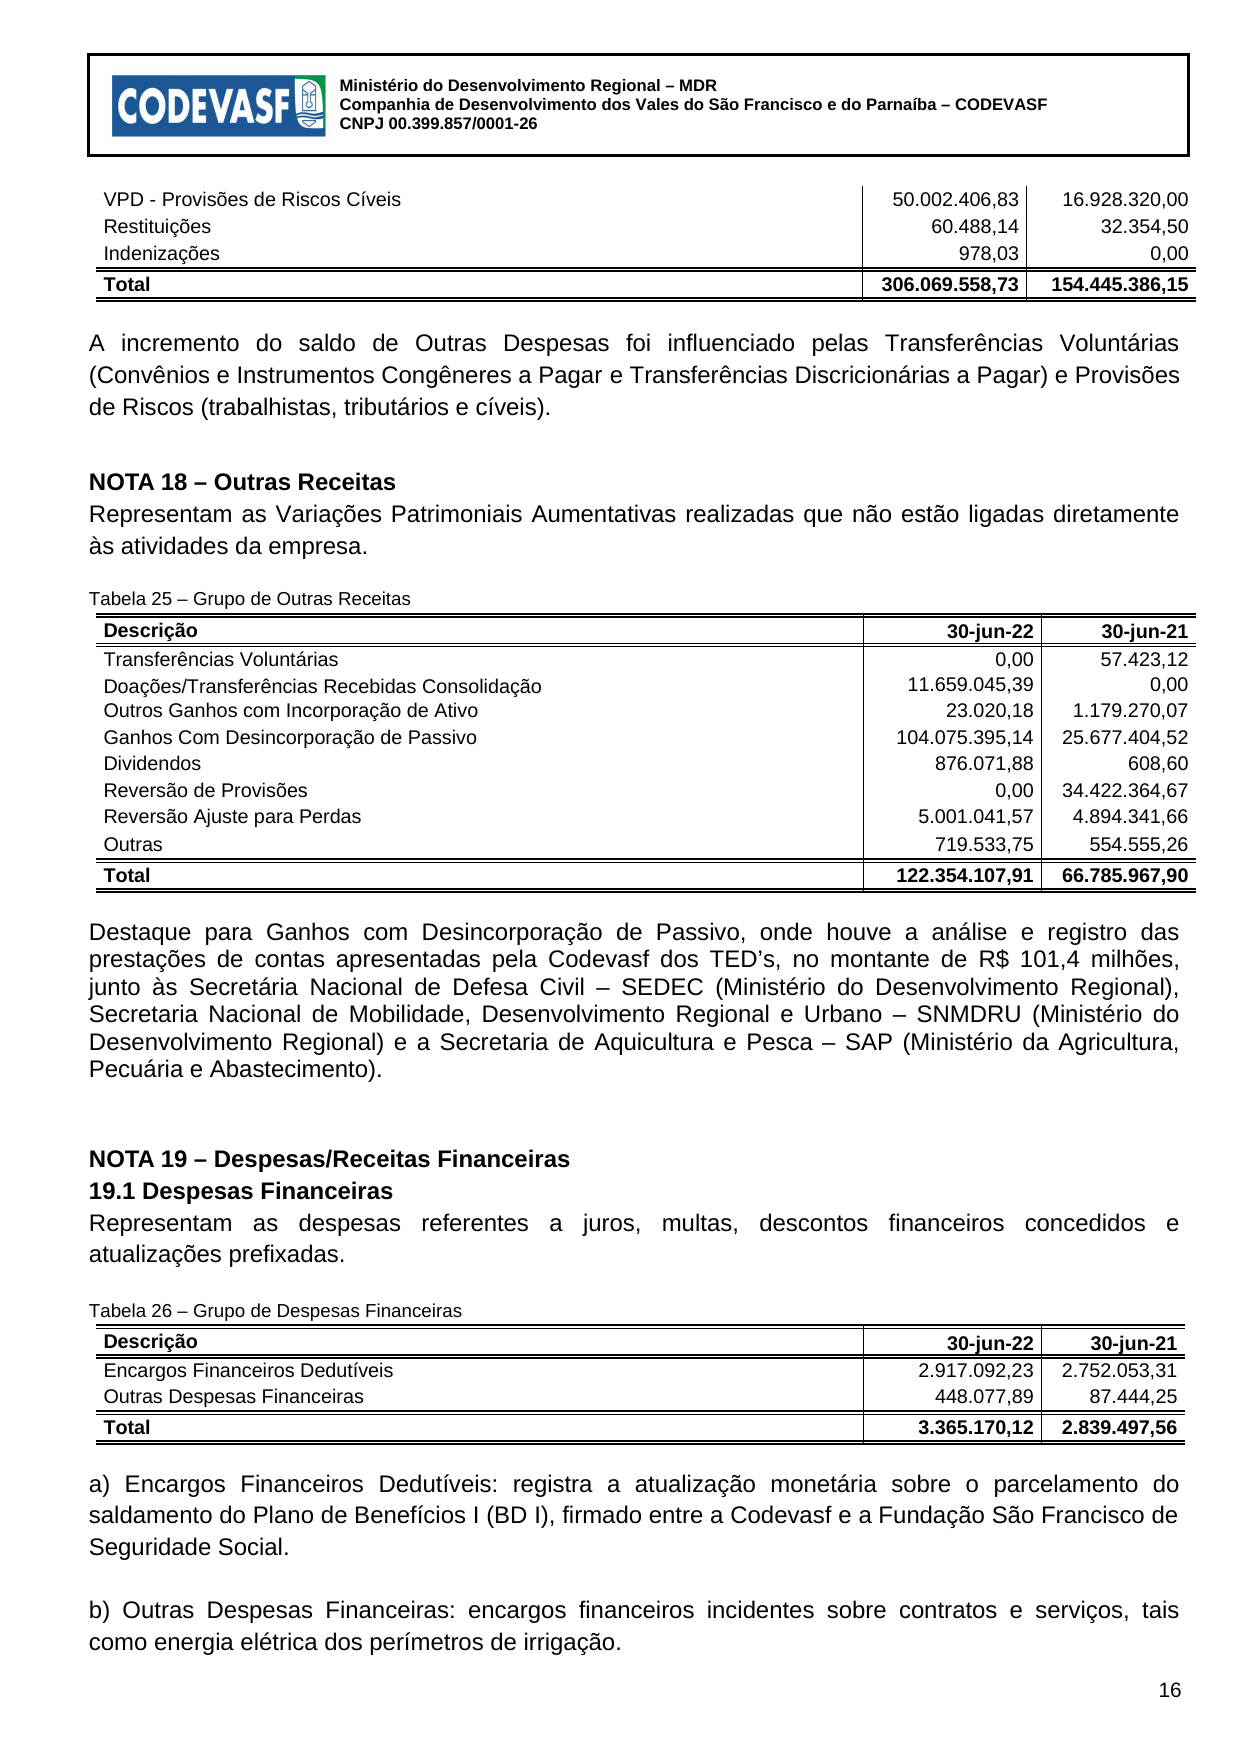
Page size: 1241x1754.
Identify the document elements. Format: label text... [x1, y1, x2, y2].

text 19.1 Despesas Financeiras [89, 1177, 1181, 1204]
table_cell 1.179.270,07 [1042, 697, 1196, 724]
text Tabela 26 – Grupo de Despesas Financeiras [89, 1299, 1181, 1321]
table_cell 719.533,75 [864, 830, 1041, 858]
table_cell 306.069.558,73 [863, 272, 1026, 297]
text Representam as despesas referentes a juros, multas, descontos financeiros concedidos e atualizações prefixadas. [89, 1209, 1181, 1268]
table_cell Encargos Financeiros Dedutíveis [96, 1359, 863, 1382]
table_header Descrição [96, 618, 863, 643]
table_header 30-jun-21 [1042, 1329, 1184, 1354]
table_cell 32.354,50 [1027, 213, 1196, 239]
table_cell Doações/Transferências Recebidas Consolidação [96, 671, 863, 697]
table_header 30-jun-22 [864, 618, 1041, 643]
table_cell 154.445.386,15 [1027, 272, 1196, 297]
table_cell 5.001.041,57 [864, 804, 1041, 830]
table_cell 2.752.053,31 [1042, 1359, 1184, 1382]
table_cell Ganhos Com Desincorporação de Passivo [96, 724, 863, 750]
table_cell Total [96, 863, 863, 888]
table_cell 57.423,12 [1042, 647, 1196, 671]
table_cell Outros Ganhos com Incorporação de Ativo [96, 697, 863, 724]
table_cell 0,00 [1042, 671, 1196, 697]
subtitle NOTA 18 – Outras Receitas [89, 468, 1181, 496]
table_cell 448.077,89 [864, 1382, 1041, 1410]
table_cell Transferências Voluntárias [96, 647, 863, 671]
table_cell Reversão de Provisões [96, 777, 863, 803]
table_header 30-jun-21 [1042, 618, 1196, 643]
table_cell Outras Despesas Financeiras [96, 1382, 863, 1410]
table_cell 608,60 [1042, 750, 1196, 777]
table_cell 4.894.341,66 [1042, 804, 1196, 830]
table_cell 122.354.107,91 [864, 863, 1041, 888]
table_cell Restituições [96, 213, 862, 239]
table_cell Total [96, 272, 862, 297]
text Destaque para Ganhos com Desincorporação de Passivo, onde houve a análise e registro das prestações de contas apresentadas pela Codevasf dos TED’s, no montante de R$ 101,4 milhões, junto às Secretária Nacional de Defesa Civil – SEDEC (Ministério do Desenvolvimento Regional), Secretaria Nacional de Mobilidade, Desenvolvimento Regional e Urbano – SNMDRU (Ministério do Desenvolvimento Regional) e a Secretaria de Aquicultura e Pesca – SAP (Ministério da Agricultura, Pecuária e Abastecimento). [89, 917, 1181, 1083]
text A incremento do saldo de Outras Despesas foi influenciado pelas Transferências Voluntárias (Convênios e Instrumentos Congêneres a Pagar e Transferências Discricionárias a Pagar) e Provisões de Riscos (trabalhistas, tributários e cíveis). [89, 329, 1181, 420]
table_cell Total [96, 1415, 863, 1440]
table_header 30-jun-22 [864, 1329, 1041, 1354]
table_cell 25.677.404,52 [1042, 724, 1196, 750]
table_header Descrição [96, 1329, 863, 1354]
table_cell Reversão Ajuste para Perdas [96, 804, 863, 830]
table_cell 104.075.395,14 [864, 724, 1041, 750]
table_cell 978,03 [863, 239, 1026, 267]
text Tabela 25 – Grupo de Outras Receitas [89, 588, 1181, 610]
table_cell 2.839.497,56 [1042, 1415, 1184, 1440]
table_cell 2.917.092,23 [864, 1359, 1041, 1382]
subtitle NOTA 19 – Despesas/Receitas Financeiras [89, 1145, 1181, 1173]
table_cell Outras [96, 830, 863, 858]
table_cell 60.488,14 [863, 213, 1026, 239]
table_cell 50.002.406,83 [863, 186, 1026, 213]
table_cell 16.928.320,00 [1027, 186, 1196, 213]
table_cell Indenizações [96, 239, 862, 267]
table_cell 66.785.967,90 [1042, 863, 1196, 888]
table_cell 34.422.364,67 [1042, 777, 1196, 803]
table_cell 87.444,25 [1042, 1382, 1184, 1410]
table_cell 554.555,26 [1042, 830, 1196, 858]
table_cell 11.659.045,39 [864, 671, 1041, 697]
table_cell 0,00 [864, 777, 1041, 803]
table_cell 0,00 [1027, 239, 1196, 267]
table_cell Dividendos [96, 750, 863, 777]
table_cell 3.365.170,12 [864, 1415, 1041, 1440]
table_cell 0,00 [864, 647, 1041, 671]
text b) Outras Despesas Financeiras: encargos financeiros incidentes sobre contratos e serviços, tais como energia elétrica dos perímetros de irrigação. [89, 1596, 1181, 1655]
text Representam as Variações Patrimoniais Aumentativas realizadas que não estão ligadas diretamente às atividades da empresa. [89, 500, 1181, 559]
table_cell 876.071,88 [864, 750, 1041, 777]
table_cell VPD - Provisões de Riscos Cíveis [96, 186, 862, 213]
table_cell 23.020,18 [864, 697, 1041, 724]
text a) Encargos Financeiros Dedutíveis: registra a atualização monetária sobre o parcelamento do saldamento do Plano de Benefícios I (BD I), firmado entre a Codevasf e a Fundação São Francisco de Seguridade Social. [89, 1469, 1181, 1560]
